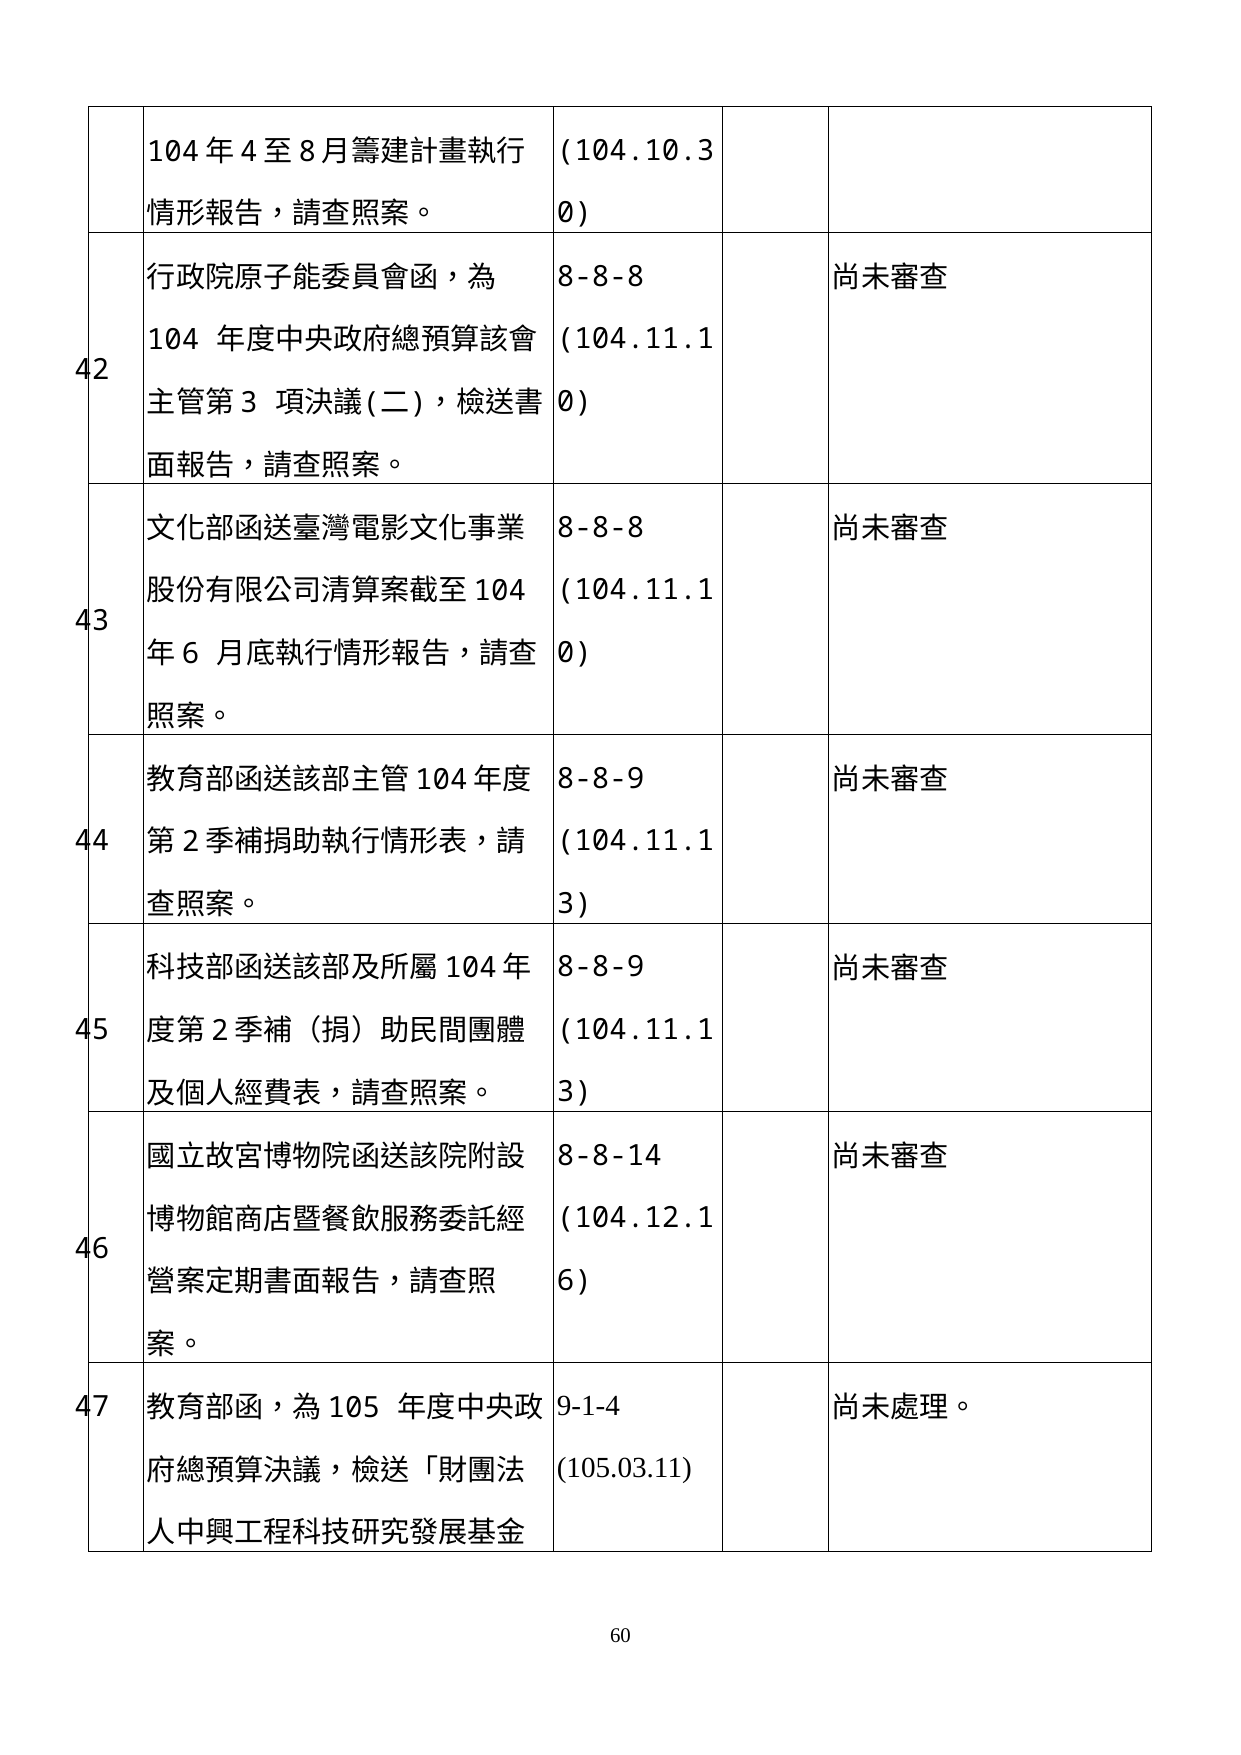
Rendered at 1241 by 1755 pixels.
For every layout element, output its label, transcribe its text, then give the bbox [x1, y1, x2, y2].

table_cell 尚未審查 [829, 735, 1151, 923]
table_cell [89, 233, 143, 483]
table_cell 104年4至8月籌建計畫執行情形報告，請查照案。 [144, 107, 553, 232]
table_cell 8-8-8 (104.11.10) [554, 484, 722, 734]
table_cell [723, 1112, 828, 1362]
table_cell [723, 233, 828, 483]
table_cell [829, 107, 1151, 232]
table_cell [89, 107, 143, 232]
table_cell [723, 484, 828, 734]
table_cell [89, 924, 143, 1111]
table_cell 國立故宮博物院函送該院附設博物館商店暨餐飲服務委託經營案定期書面報告，請查照案。 [144, 1112, 553, 1362]
table_cell 文化部函送臺灣電影文化事業股份有限公司清算案截至104 年6 月底執行情形報告，請查照案。 [144, 484, 553, 734]
table_cell [723, 735, 828, 923]
table_cell [89, 1363, 143, 1551]
table_cell (104.10.30) [554, 107, 722, 232]
table_cell [89, 484, 143, 734]
table_cell [89, 735, 143, 923]
table_cell [723, 107, 828, 232]
table_cell [723, 924, 828, 1111]
table_cell 8-8-8 (104.11.10) [554, 233, 722, 483]
table_cell 教育部函，為105 年度中央政府總預算決議，檢送「財團法人中興工程科技研究發展基金 [144, 1363, 553, 1551]
table_cell 8-8-9 (104.11.13) [554, 735, 722, 923]
table_cell 科技部函送該部及所屬104年度第2季補（捐）助民間團體及個人經費表，請查照案。 [144, 924, 553, 1111]
table_cell [89, 1112, 143, 1362]
table_cell 教育部函送該部主管104年度第2季補捐助執行情形表，請查照案。 [144, 735, 553, 923]
table_cell 尚未審查 [829, 1112, 1151, 1362]
table_cell 8-8-9 (104.11.13) [554, 924, 722, 1111]
table_cell 8-8-14 (104.12.16) [554, 1112, 722, 1362]
table_cell 行政院原子能委員會函，為104 年度中央政府總預算該會主管第3 項決議(二)，檢送書面報告，請查照案。 [144, 233, 553, 483]
table_cell 尚未審查 [829, 233, 1151, 483]
table_cell 9-1-4 (105.03.11) [554, 1363, 722, 1551]
table_cell 尚未審查 [829, 484, 1151, 734]
table_cell [723, 1363, 828, 1551]
table_cell 尚未審查 [829, 924, 1151, 1111]
table_cell 尚未處理。 [829, 1363, 1151, 1551]
